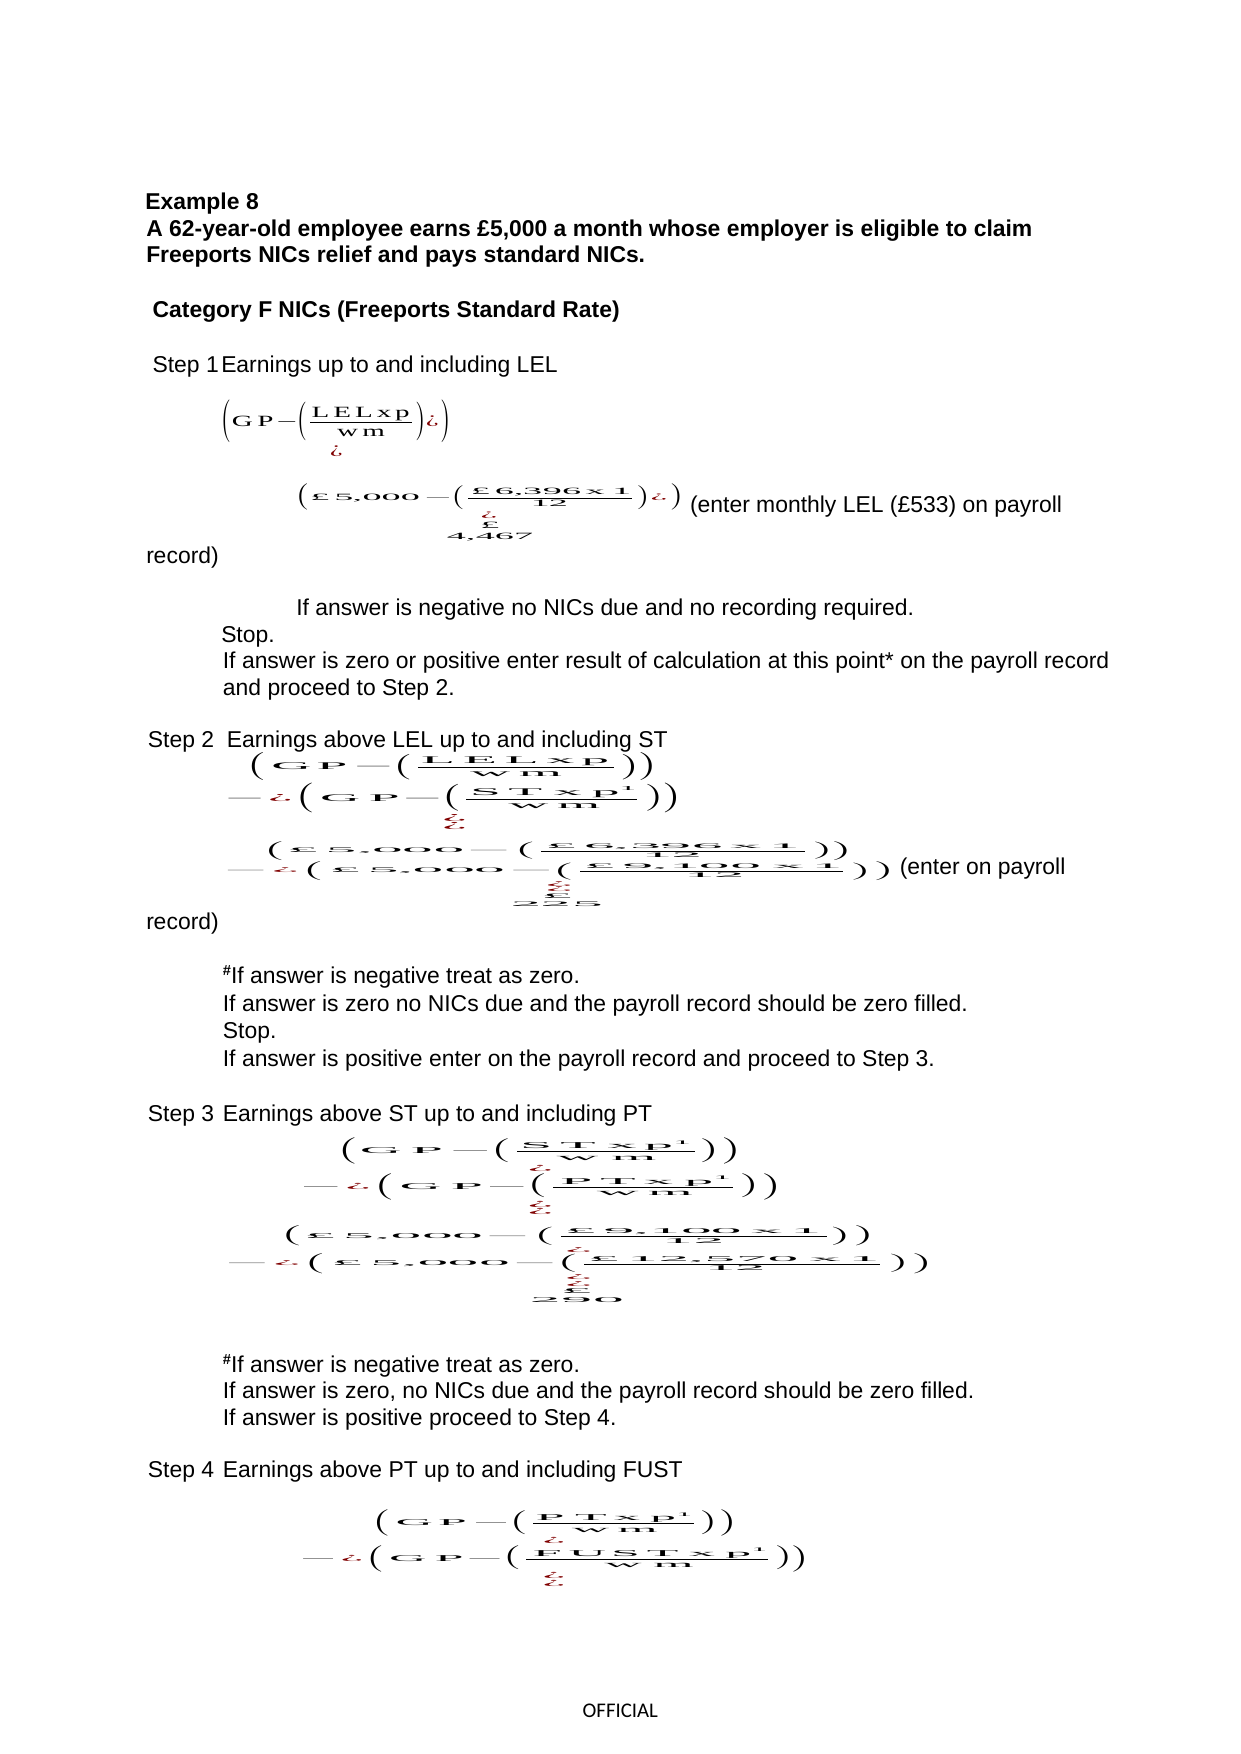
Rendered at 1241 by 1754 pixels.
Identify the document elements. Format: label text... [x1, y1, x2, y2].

text If answer is positive enter on the payroll record and proceed to Step 3. [148, 1045, 1124, 1071]
text Step 4 Earnings above PT up to and including FUST [148, 1456, 1122, 1483]
text #If answer is negative treat as zero. [148, 1351, 1124, 1377]
text If answer is zero or positive enter result of calculation at this point* on the payroll record and proceed to Step 2. [223, 647, 1124, 700]
text If answer is negative no NICs due and no recording required. [146, 594, 1124, 621]
subtitle Example 8 [145, 188, 1124, 214]
text Stop. [148, 1017, 1124, 1044]
text (enter monthly LEL (£533) on payroll record) [146, 484, 1124, 568]
text (enter on payroll record) [146, 841, 1124, 934]
text If answer is zero no NICs due and the payroll record should be zero filled. [148, 990, 1124, 1016]
text Stop. [146, 621, 1124, 647]
text If answer is zero, no NICs due and the payroll record should be zero filled. [148, 1377, 1124, 1403]
text Category F NICs (Freeports Standard Rate) [146, 296, 1124, 322]
text If answer is positive proceed to Step 4. [148, 1403, 1124, 1430]
text Step 3 Earnings above ST up to and including PT [148, 1100, 1124, 1127]
text Step 2 Earnings above LEL up to and including ST [148, 726, 1124, 752]
text #If answer is negative treat as zero. [148, 962, 1124, 988]
text Step 1 Earnings up to and including LEL [146, 351, 1124, 377]
text A 62-year-old employee earns £5,000 a month whose employer is eligible to claim Freeports NICs relief and pays standard NICs. [146, 214, 1124, 267]
